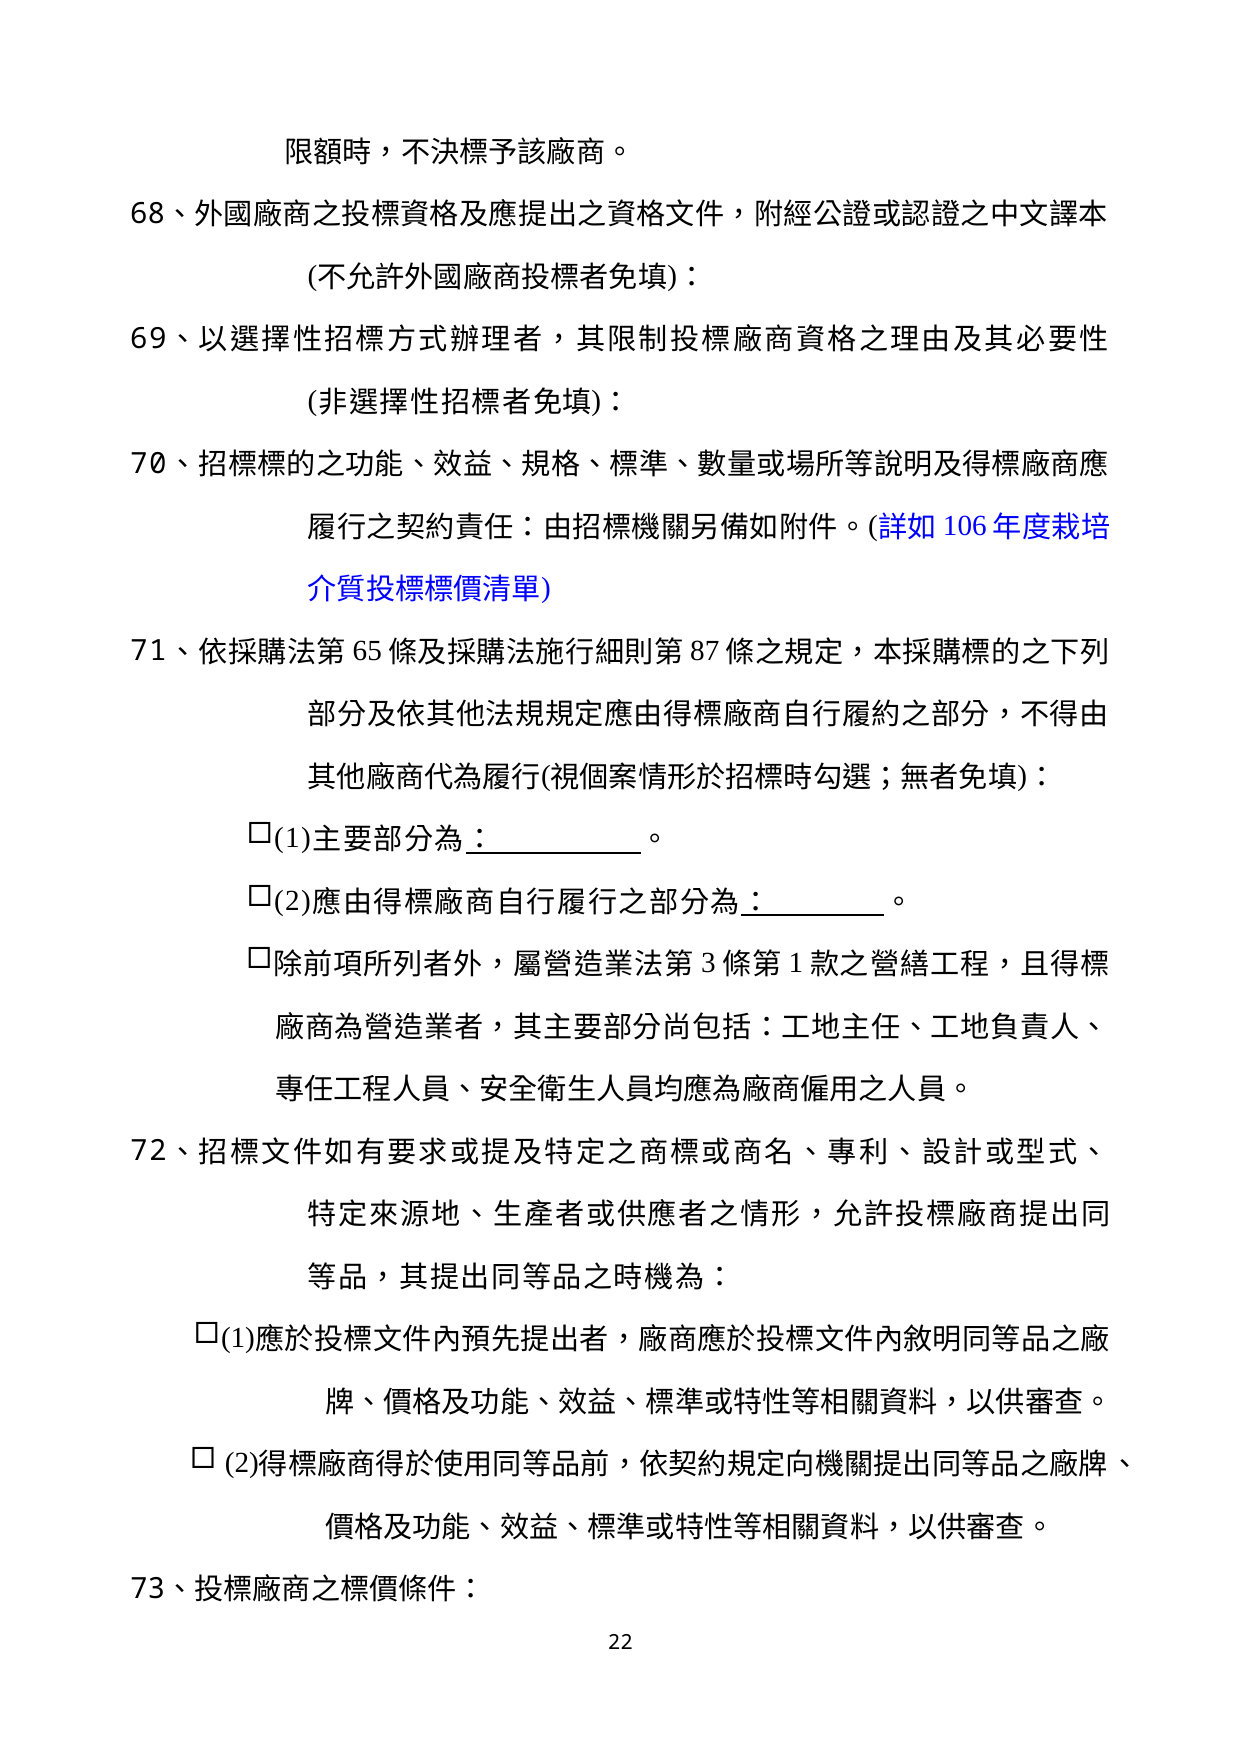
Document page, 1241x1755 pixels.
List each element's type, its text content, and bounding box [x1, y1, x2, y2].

list 外國廠商之投標資格及應提出之資格文件，附經公證或認證之中文譯本(不允許外國廠商投標者免填)： [130, 170, 1110, 295]
text (2)應由得標廠商自行履行之部分為： 。 [130, 858, 1110, 920]
text  (2)得標廠商得於使用同等品前，依契約規定向機關提出同等品之廠牌、價格及功能、效益、標準或特性等相關資料，以供審查。 [130, 1420, 1110, 1545]
text 限額時，不決標予該廠商。 [255, 108, 1110, 170]
text (1)主要部分為： 。 [130, 795, 1110, 858]
list 招標文件如有要求或提及特定之商標或商名、專利、設計或型式、特定來源地、生產者或供應者之情形，允許投標廠商提出同等品，其提出同等品之時機為： [130, 1108, 1110, 1295]
list 投標廠商之標價條件： [130, 1545, 1110, 1608]
list 招標標的之功能、效益、規格、標準、數量或場所等說明及得標廠商應履行之契約責任：由招標機關另備如附件。(詳如106年度栽培介質投標標價清單) [130, 420, 1110, 608]
text 除前項所列者外，屬營造業法第3條第1款之營繕工程，且得標廠商為營造業者，其主要部分尚包括：工地主任、工地負責人、專任工程人員、安全衛生人員均應為廠商僱用之人員。 [246, 920, 1110, 1108]
list 以選擇性招標方式辦理者，其限制投標廠商資格之理由及其必要性(非選擇性招標者免填)： [130, 295, 1110, 420]
text (1)應於投標文件內預先提出者，廠商應於投標文件內敘明同等品之廠牌、價格及功能、效益、標準或特性等相關資料，以供審查。 [130, 1295, 1110, 1420]
list 依採購法第65條及採購法施行細則第87條之規定，本採購標的之下列部分及依其他法規規定應由得標廠商自行履約之部分，不得由其他廠商代為履行(視個案情形於招標時勾選；無者免填)： [130, 608, 1110, 795]
